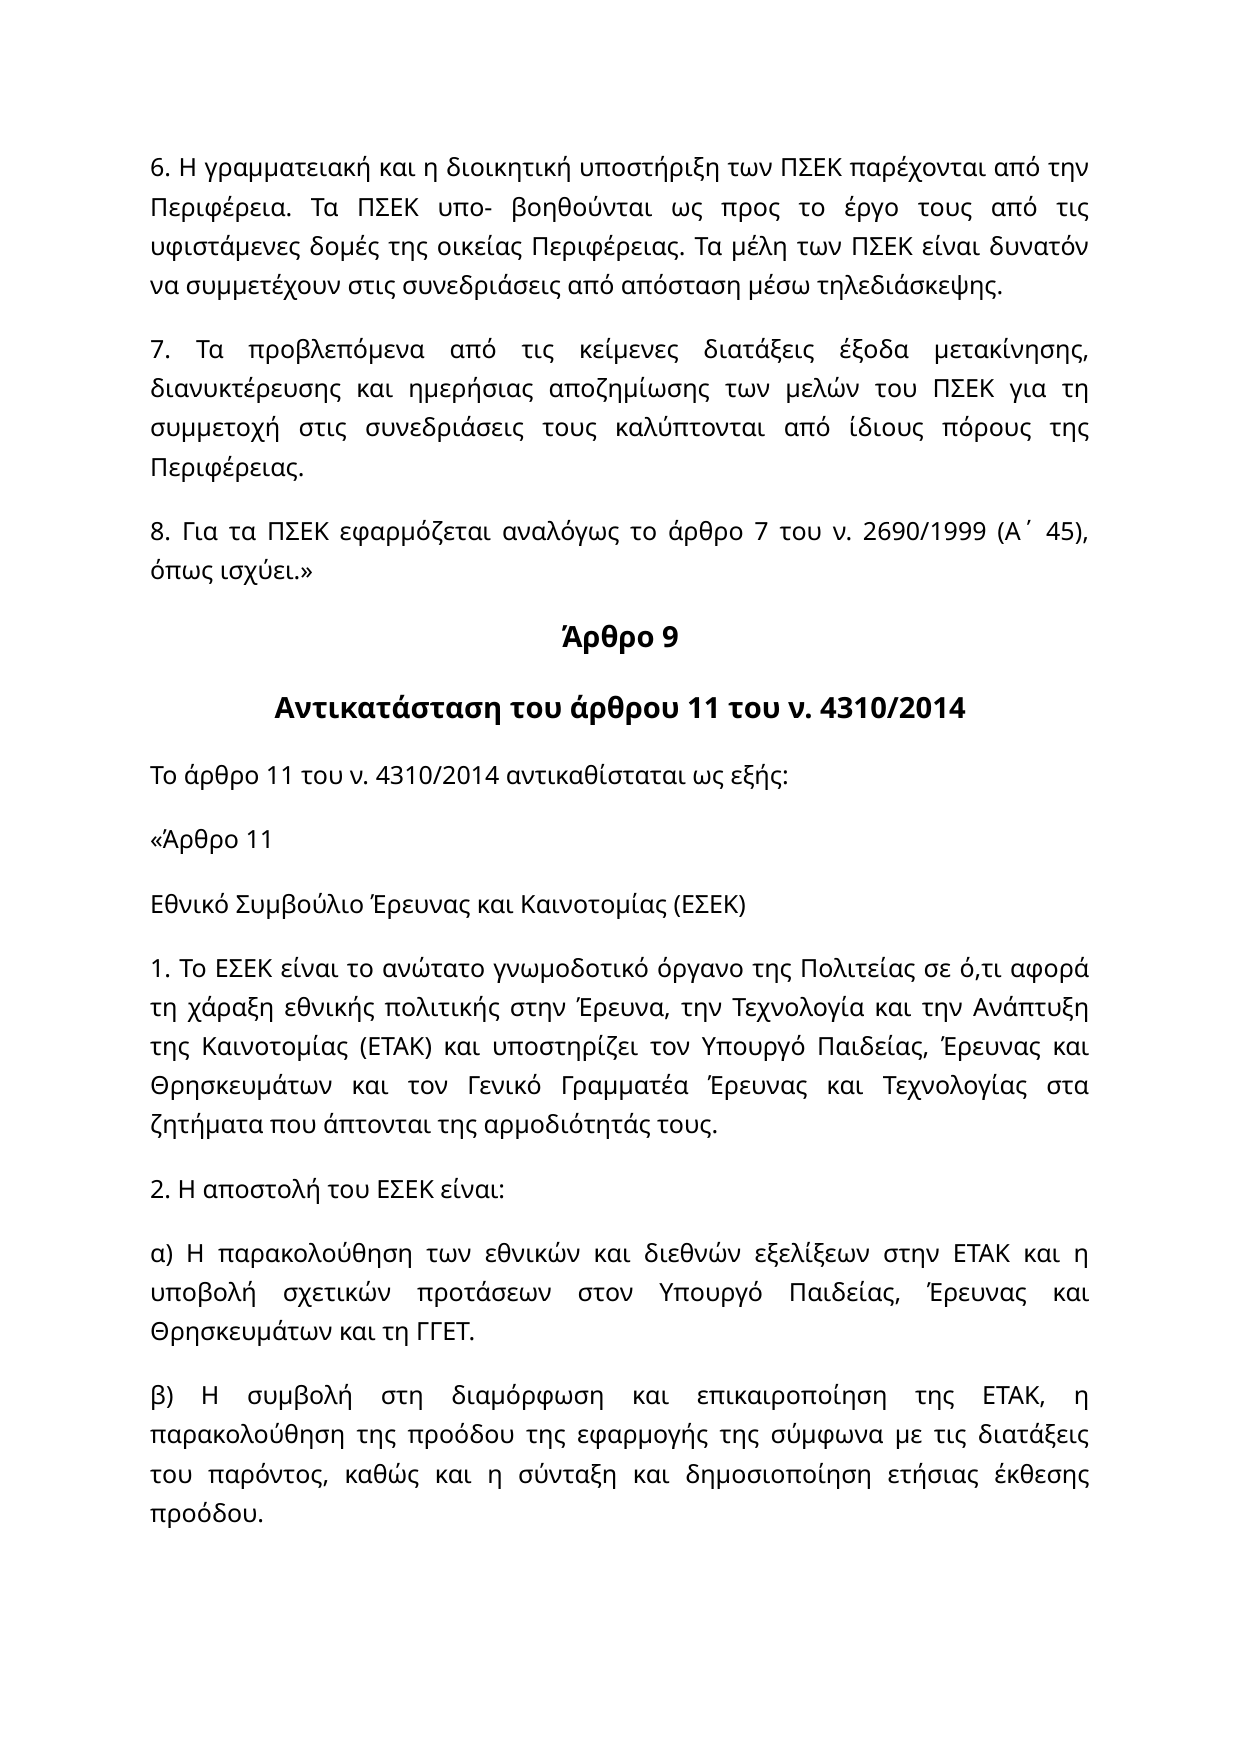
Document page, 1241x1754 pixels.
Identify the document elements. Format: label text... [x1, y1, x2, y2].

text Το άρθρο 11 του ν. 4310/2014 αντικαθίσταται ως εξής: [150, 758, 1090, 792]
text β) Η συμβολή στη διαμόρφωση και επικαιροποίηση της ΕΤΑΚ, η παρακολούθηση της προόδου της εφαρμογής της σύμφωνα με τις διατάξεις του παρόντος, καθώς και η σύνταξη και δημοσιοποίηση ετήσιας έκθεσης προόδου. [150, 1378, 1090, 1529]
text 2. Η αποστολή του ΕΣΕΚ είναι: [150, 1171, 1090, 1205]
text α) Η παρακολούθηση των εθνικών και διεθνών εξελίξεων στην ΕΤΑΚ και η υποβολή σχετικών προτάσεων στον Υπουργό Παιδείας, Έρευνας και Θρησκευμάτων και τη ΓΓΕΤ. [150, 1235, 1090, 1348]
text 7. Τα προβλεπόμενα από τις κείμενες διατάξεις έξοδα μετακίνησης, διανυκτέρευσης και ημερήσιας αποζημίωσης των μελών του ΠΣΕΚ για τη συμμετοχή στις συνεδριάσεις τους καλύπτονται από ίδιους πόρους της Περιφέρειας. [150, 332, 1090, 483]
text 8. Για τα ΠΣΕΚ εφαρμόζεται αναλόγως το άρθρο 7 του ν. 2690/1999 (Α΄ 45), όπως ισχύει.» [150, 513, 1090, 587]
text 6. Η γραμματειακή και η διοικητική υποστήριξη των ΠΣΕΚ παρέχονται από την Περιφέρεια. Τα ΠΣΕΚ υπο- βοηθούνται ως προς το έργο τους από τις υφιστάμενες δομές της οικείας Περιφέρειας. Τα μέλη των ΠΣΕΚ είναι δυνατόν να συμμετέχουν στις συνεδριάσεις από απόσταση μέσω τηλεδιάσκεψης. [150, 150, 1090, 302]
text 1. Το ΕΣΕΚ είναι το ανώτατο γνωμοδοτικό όργανο της Πολιτείας σε ό,τι αφορά τη χάραξη εθνικής πολιτικής στην Έρευνα, την Τεχνολογία και την Ανάπτυξη της Καινοτομίας (ΕΤΑΚ) και υποστηρίζει τον Υπουργό Παιδείας, Έρευνας και Θρησκευμάτων και τον Γενικό Γραμματέα Έρευνας και Τεχνολογίας στα ζητήματα που άπτονται της αρμοδιότητάς τους. [150, 950, 1090, 1141]
subtitle Άρθρο 9 [150, 617, 1090, 656]
subtitle Αντικατάσταση του άρθρου 11 του ν. 4310/2014 [150, 687, 1090, 727]
text Εθνικό Συμβούλιο Έρευνας και Καινοτομίας (ΕΣΕΚ) [150, 886, 1090, 920]
text «Άρθρο 11 [150, 822, 1090, 856]
